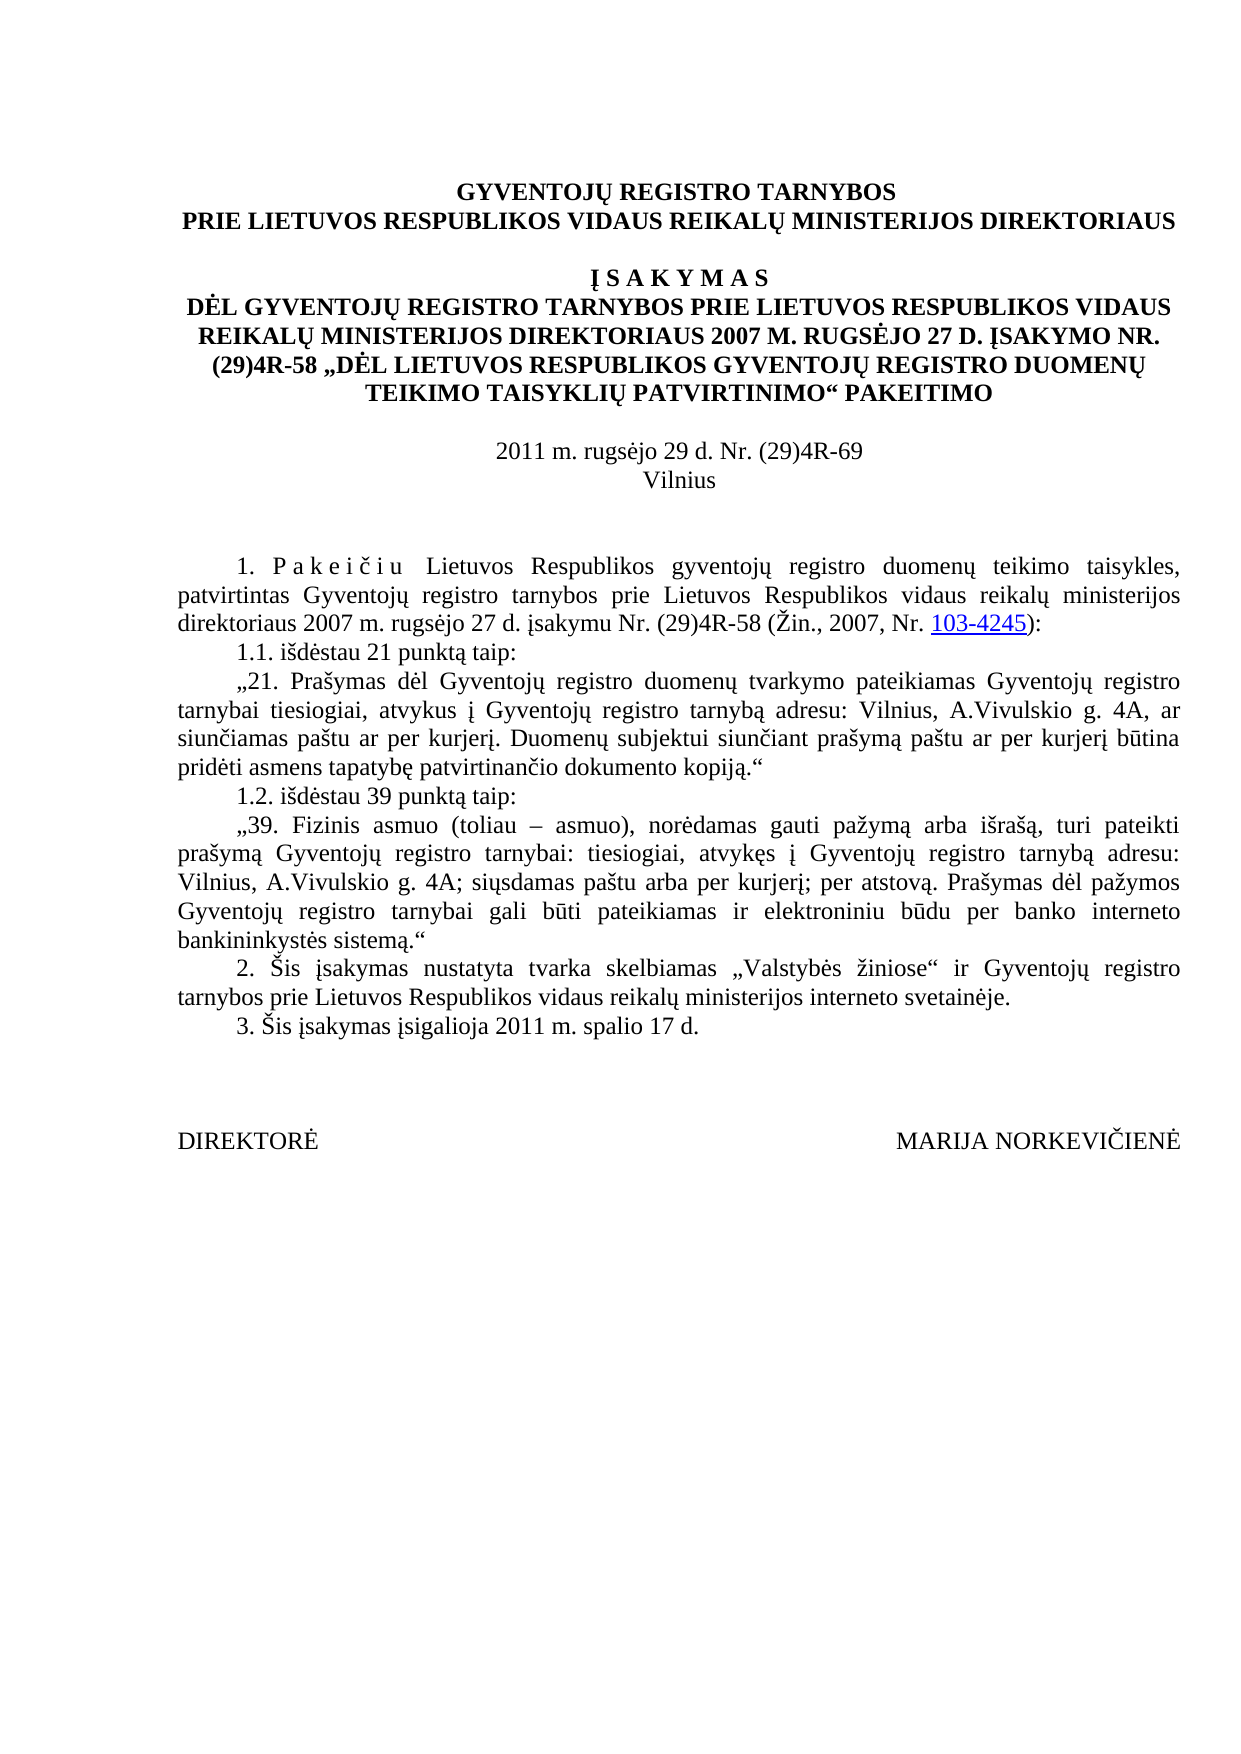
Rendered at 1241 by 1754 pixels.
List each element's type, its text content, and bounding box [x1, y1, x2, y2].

text DĖL GYVENTOJŲ REGISTRO TARNYBOS PRIE LIETUVOS RESPUBLIKOS VIDAUS REIKALŲ MINISTERIJOS DIREKTORIAUS 2007 m. RUGSĖJO 27 d. ĮSAKYMO NR. (29)4R-58 „DĖL LIETUVOS RESPUBLIKOS GYVENTOJŲ REGISTRO DUOMENŲ TEIKIMO TAISYKLIŲ PATVIRTINIMO“ PAKEITIMO [177, 292, 1181, 407]
text 2011 m. rugsėjo 29 d. Nr. (29)4R-69 [177, 436, 1181, 465]
text 1. Pakeičiu Lietuvos Respublikos gyventojų registro duomenų teikimo taisykles, patvirtintas Gyventojų registro tarnybos prie Lietuvos Respublikos vidaus reikalų ministerijos direktoriaus 2007 m. rugsėjo 27 d. įsakymu Nr. (29)4R-58 (Žin., 2007, Nr. 103-4245): [177, 551, 1181, 637]
text 1.2. išdėstau 39 punktą taip: [177, 781, 1181, 810]
text 2. Šis įsakymas nustatyta tvarka skelbiamas „Valstybės žiniose“ ir Gyventojų registro tarnybos prie Lietuvos Respublikos vidaus reikalų ministerijos interneto svetainėje. [177, 953, 1181, 1011]
text Vilnius [177, 465, 1181, 493]
text 1.1. išdėstau 21 punktą taip: [177, 637, 1181, 666]
text PRIE LIETUVOS RESPUBLIKOS VIDAUS REIKALŲ MINISTERIJOS DIREKTORIAUS [177, 206, 1181, 235]
text Direktorė Marija Norkevičienė [177, 1126, 1181, 1155]
text „21. Prašymas dėl Gyventojų registro duomenų tvarkymo pateikiamas Gyventojų registro tarnybai tiesiogiai, atvykus į Gyventojų registro tarnybą adresu: Vilnius, A.Vivulskio g. 4A, ar siunčiamas paštu ar per kurjerį. Duomenų subjektui siunčiant prašymą paštu ar per kurjerį būtina pridėti asmens tapatybę patvirtinančio dokumento kopiją.“ [177, 666, 1181, 781]
text „39. Fizinis asmuo (toliau – asmuo), norėdamas gauti pažymą arba išrašą, turi pateikti prašymą Gyventojų registro tarnybai: tiesiogiai, atvykęs į Gyventojų registro tarnybą adresu: Vilnius, A.Vivulskio g. 4A; siųsdamas paštu arba per kurjerį; per atstovą. Prašymas dėl pažymos Gyventojų registro tarnybai gali būti pateikiamas ir elektroniniu būdu per banko interneto bankininkystės sistemą.“ [177, 810, 1181, 953]
text 3. Šis įsakymas įsigalioja 2011 m. spalio 17 d. [177, 1011, 1181, 1040]
text ĮSAKYMAS [177, 263, 1181, 292]
text GYVENTOJŲ REGISTRO TARNYBOS [177, 177, 1181, 206]
